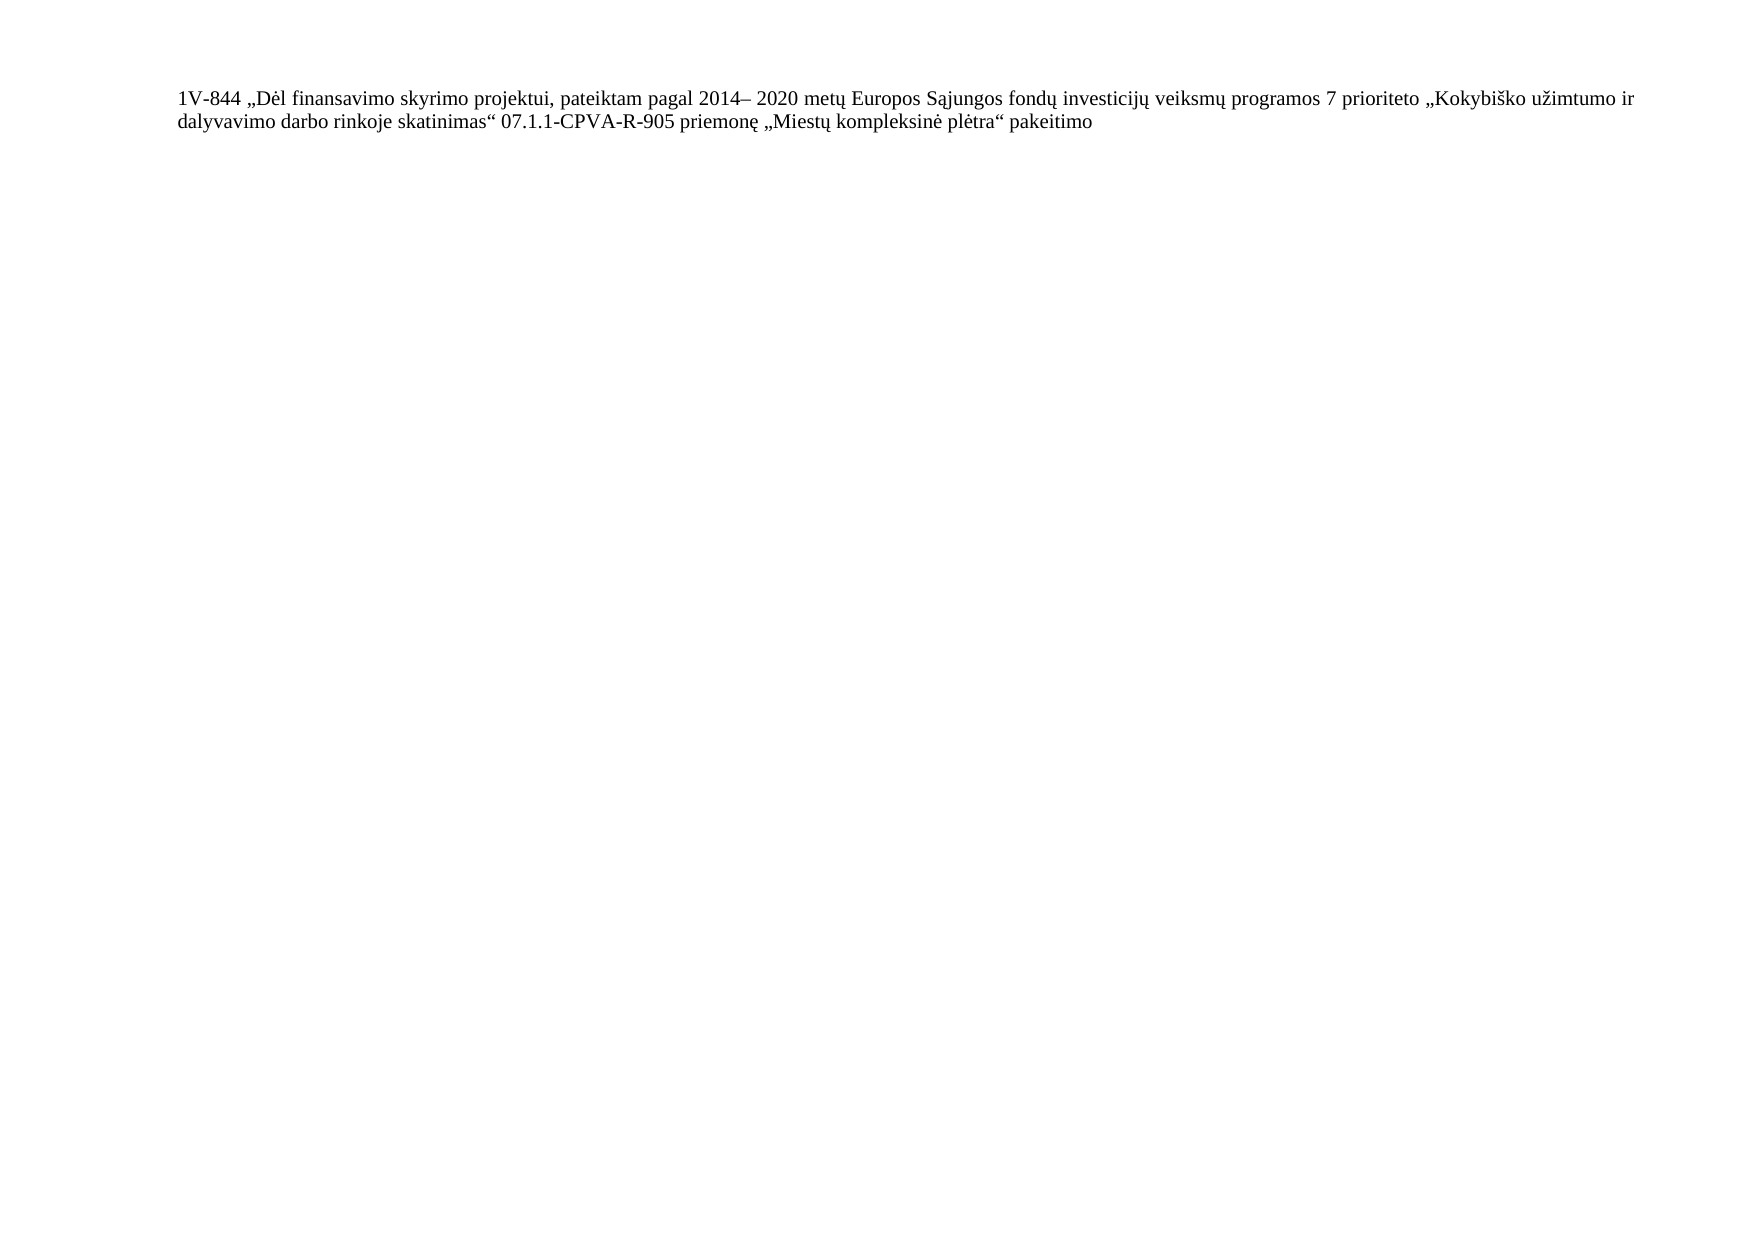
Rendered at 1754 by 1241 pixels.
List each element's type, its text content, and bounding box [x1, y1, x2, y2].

text 1V-844 „Dėl finansavimo skyrimo projektui, pateiktam pagal 2014– 2020 metų Europos Sąjungos fondų investicijų veiksmų programos 7 prioriteto „Kokybiško užimtumo ir dalyvavimo darbo rinkoje skatinimas“ 07.1.1-CPVA-R-905 priemonę „Miestų kompleksinė plėtra“ pakeitimo [177, 85, 1636, 133]
